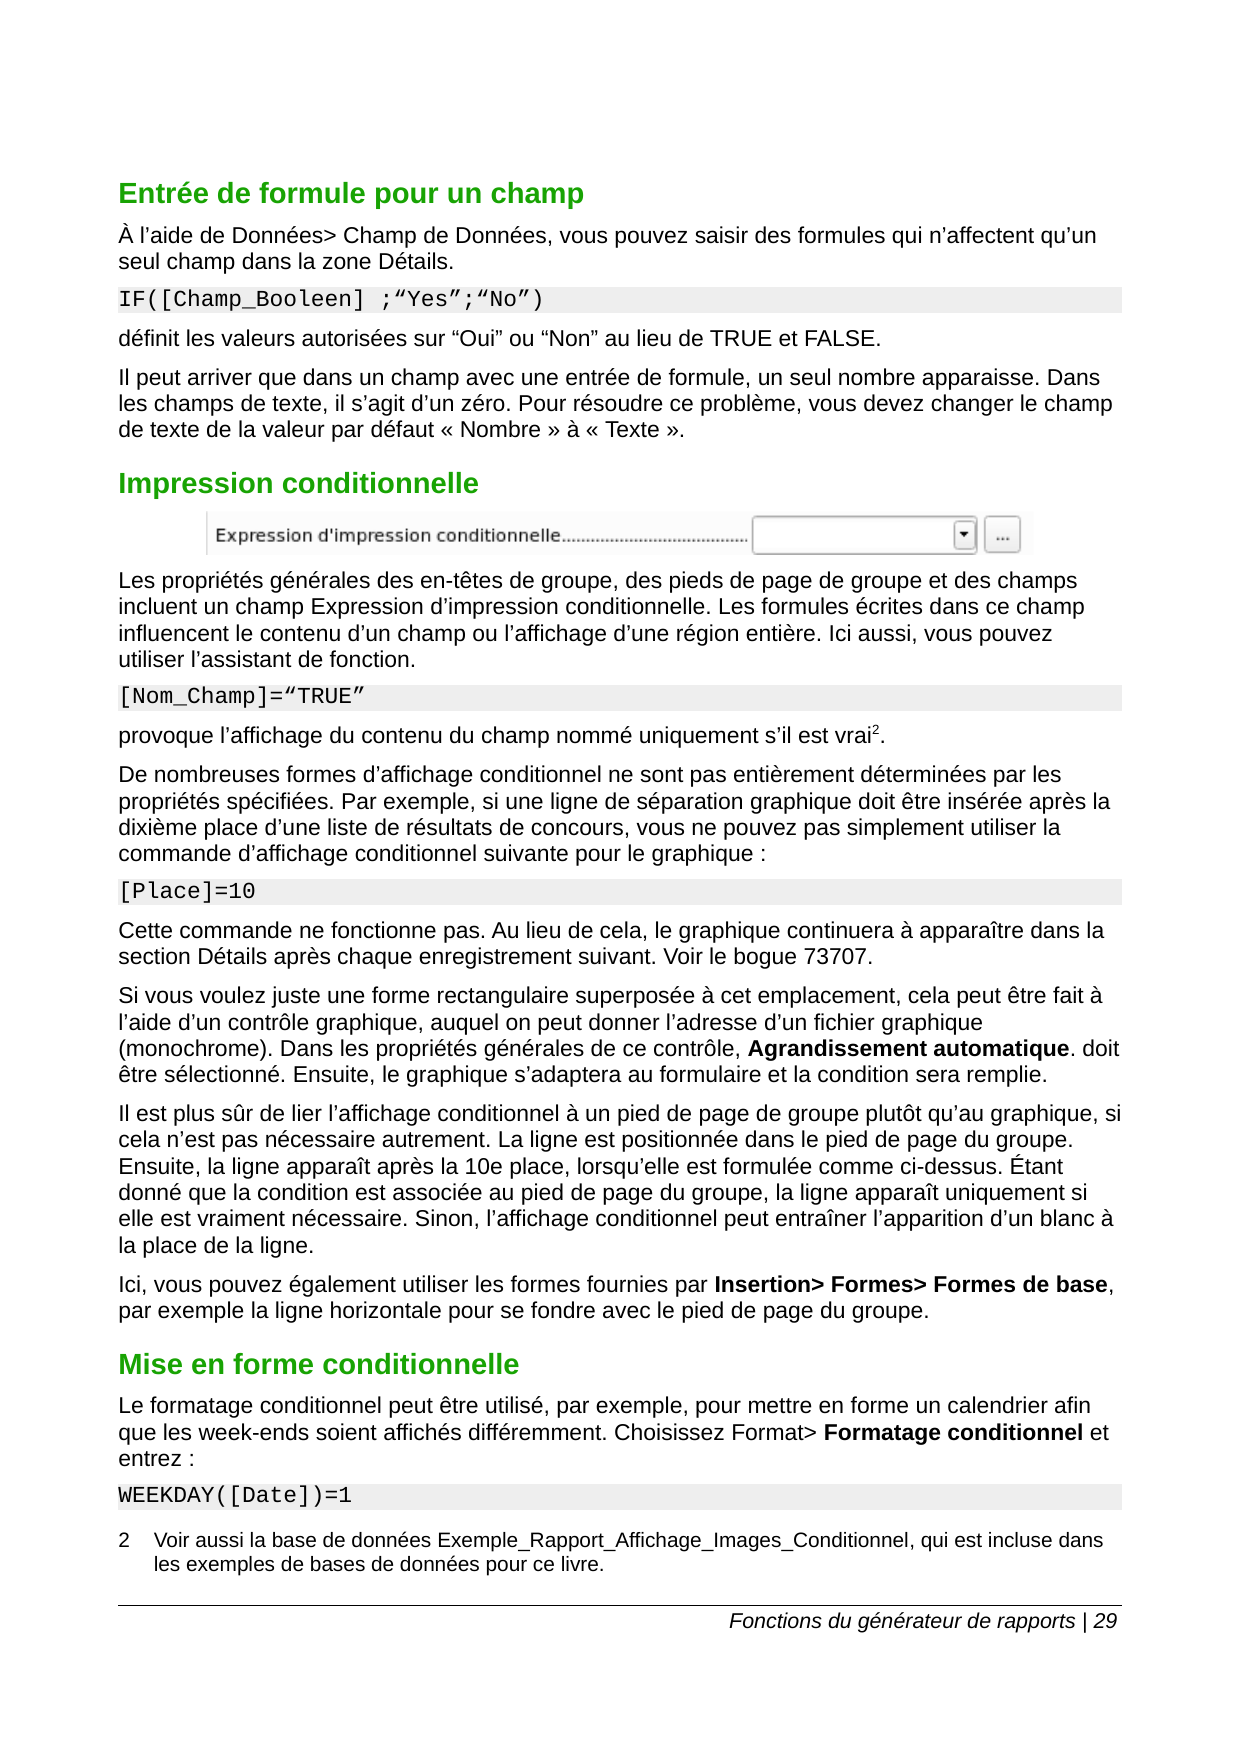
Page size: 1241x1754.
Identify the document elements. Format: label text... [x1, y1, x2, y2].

text Il est plus sûr de lier l’affichage conditionnel à un pied de page de groupe plutôt qu’au graphique, si cela n’est pas nécessaire autrement. La ligne est positionnée dans le pied de page du groupe. Ensuite, la ligne apparaît après la 10e place, lorsqu’elle est formulée comme ci-dessus. Étant donné que la condition est associée au pied de page du groupe, la ligne apparaît uniquement si elle est vraiment nécessaire. Sinon, l’affichage conditionnel peut entraîner l’apparition d’un blanc à la place de la ligne. [118, 1100, 1122, 1258]
text définit les valeurs autorisées sur “Oui” ou “Non” au lieu de TRUE et FALSE. [118, 324, 1122, 351]
text [Place]=10 [118, 879, 1122, 905]
subtitle Impression conditionnelle [118, 466, 1122, 500]
subtitle Mise en forme conditionnelle [118, 1347, 1122, 1381]
text De nombreuses formes d’affichage conditionnel ne sont pas entièrement déterminées par les propriétés spécifiées. Par exemple, si une ligne de séparation graphique doit être insérée après la dixième place d’une liste de résultats de concours, vous ne pouvez pas simplement utiliser la commande d’affichage conditionnel suivante pour le graphique : [118, 761, 1122, 867]
text Le formatage conditionnel peut être utilisé, par exemple, pour mettre en forme un calendrier afin que les week-ends soient affichés différemment. Choisissez Format> Formatage conditionnel et entrez : [118, 1392, 1122, 1471]
text Les propriétés générales des en-têtes de groupe, des pieds de page de groupe et des champs incluent un champ Expression d’impression conditionnelle. Les formules écrites dans ce champ influencent le contenu d’un champ ou l’affichage d’une région entière. Ici aussi, vous pouvez utiliser l’assistant de fonction. [118, 567, 1122, 672]
text provoque l’affichage du contenu du champ nommé uniquement s’il est vrai. [118, 722, 1122, 749]
text Voir aussi la base de données Exemple_Rapport_Affichage_Images_Conditionnel, qui est incluse dans les exemples de bases de données pour ce livre. [118, 1528, 1122, 1576]
subtitle Entrée de formule pour un champ [118, 176, 1122, 210]
text Cette commande ne fonctionne pas. Au lieu de cela, le graphique continuera à apparaître dans la section Détails après chaque enregistrement suivant. Voir le bogue 73707. [118, 917, 1122, 969]
text WEEKDAY([Date])=1 [118, 1484, 1122, 1510]
text Si vous voulez juste une forme rectangulaire superposée à cet emplacement, cela peut être fait à l’aide d’un contrôle graphique, auquel on peut donner l’adresse d’un fichier graphique (monochrome). Dans les propriétés générales de ce contrôle, Agrandissement automatique. doit être sélectionné. Ensuite, le graphique s’adaptera au formulaire et la condition sera remplie. [118, 982, 1122, 1087]
text Il peut arriver que dans un champ avec une entrée de formule, un seul nombre apparaisse. Dans les champs de texte, il s’agit d’un zéro. Pour résoudre ce problème, vous devez changer le champ de texte de la valeur par défaut « Nombre » à « Texte ». [118, 363, 1122, 442]
text IF([Champ_Booleen] ;“Yes”;“No”) [118, 287, 1122, 313]
text À l’aide de Données> Champ de Données, vous pouvez saisir des formules qui n’affectent qu’un seul champ dans la zone Détails. [118, 222, 1122, 274]
text [Nom_Champ]=“TRUE” [118, 685, 1122, 711]
text Ici, vous pouvez également utiliser les formes fournies par Insertion> Formes> Formes de base, par exemple la ligne horizontale pour se fondre avec le pied de page du groupe. [118, 1271, 1122, 1323]
